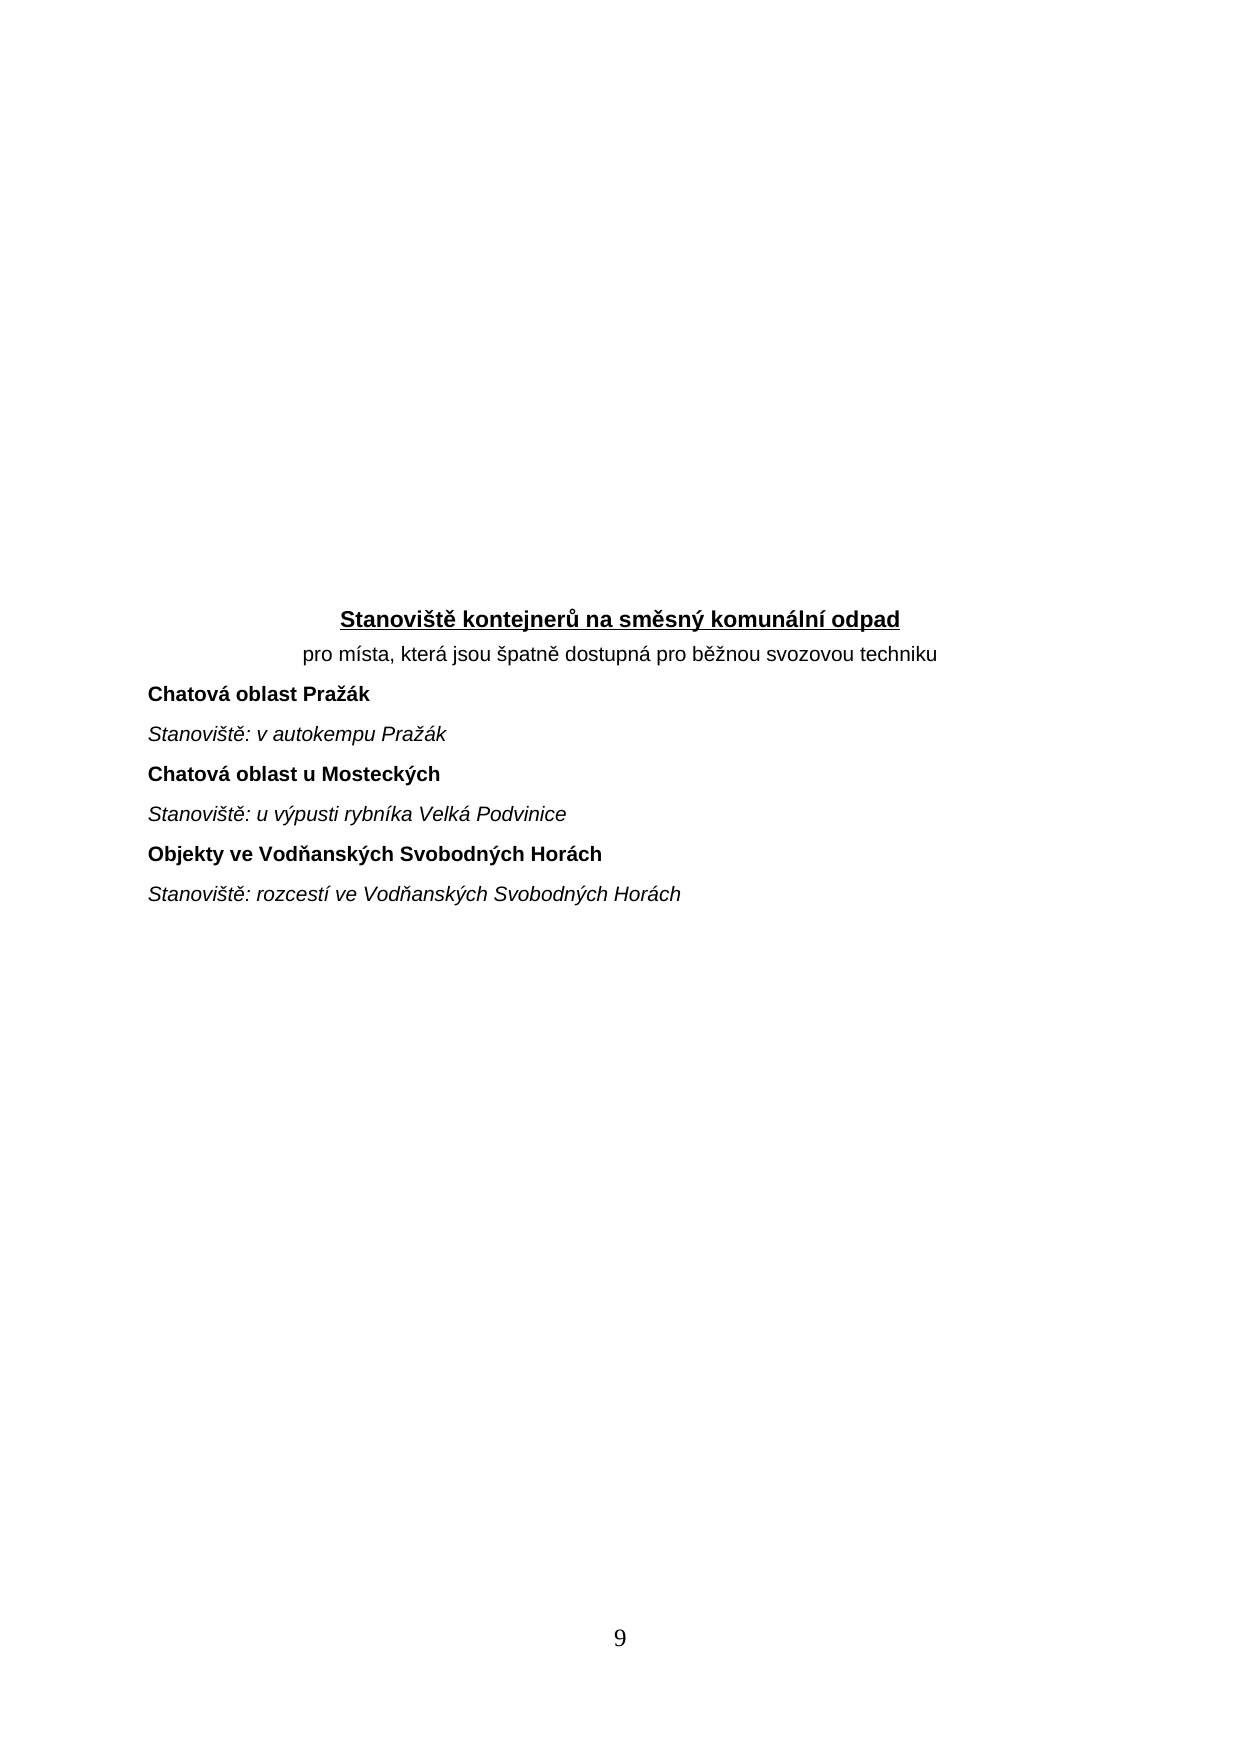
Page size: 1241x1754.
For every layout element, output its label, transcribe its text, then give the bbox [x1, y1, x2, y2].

text pro místa, která jsou špatně dostupná pro běžnou svozovou techniku [148, 642, 1092, 666]
text Stanoviště kontejnerů na směsný komunální odpad [148, 606, 1092, 632]
text Stanoviště: u výpusti rybníka Velká Podvinice [148, 802, 1092, 826]
text Stanoviště: rozcestí ve Vodňanských Svobodných Horách [148, 882, 1092, 906]
text Objekty ve Vodňanských Svobodných Horách [148, 842, 1092, 866]
text Chatová oblast u Mosteckých [148, 762, 1092, 786]
text Chatová oblast Pražák [148, 682, 1092, 706]
text Stanoviště: v autokempu Pražák [148, 722, 1092, 746]
